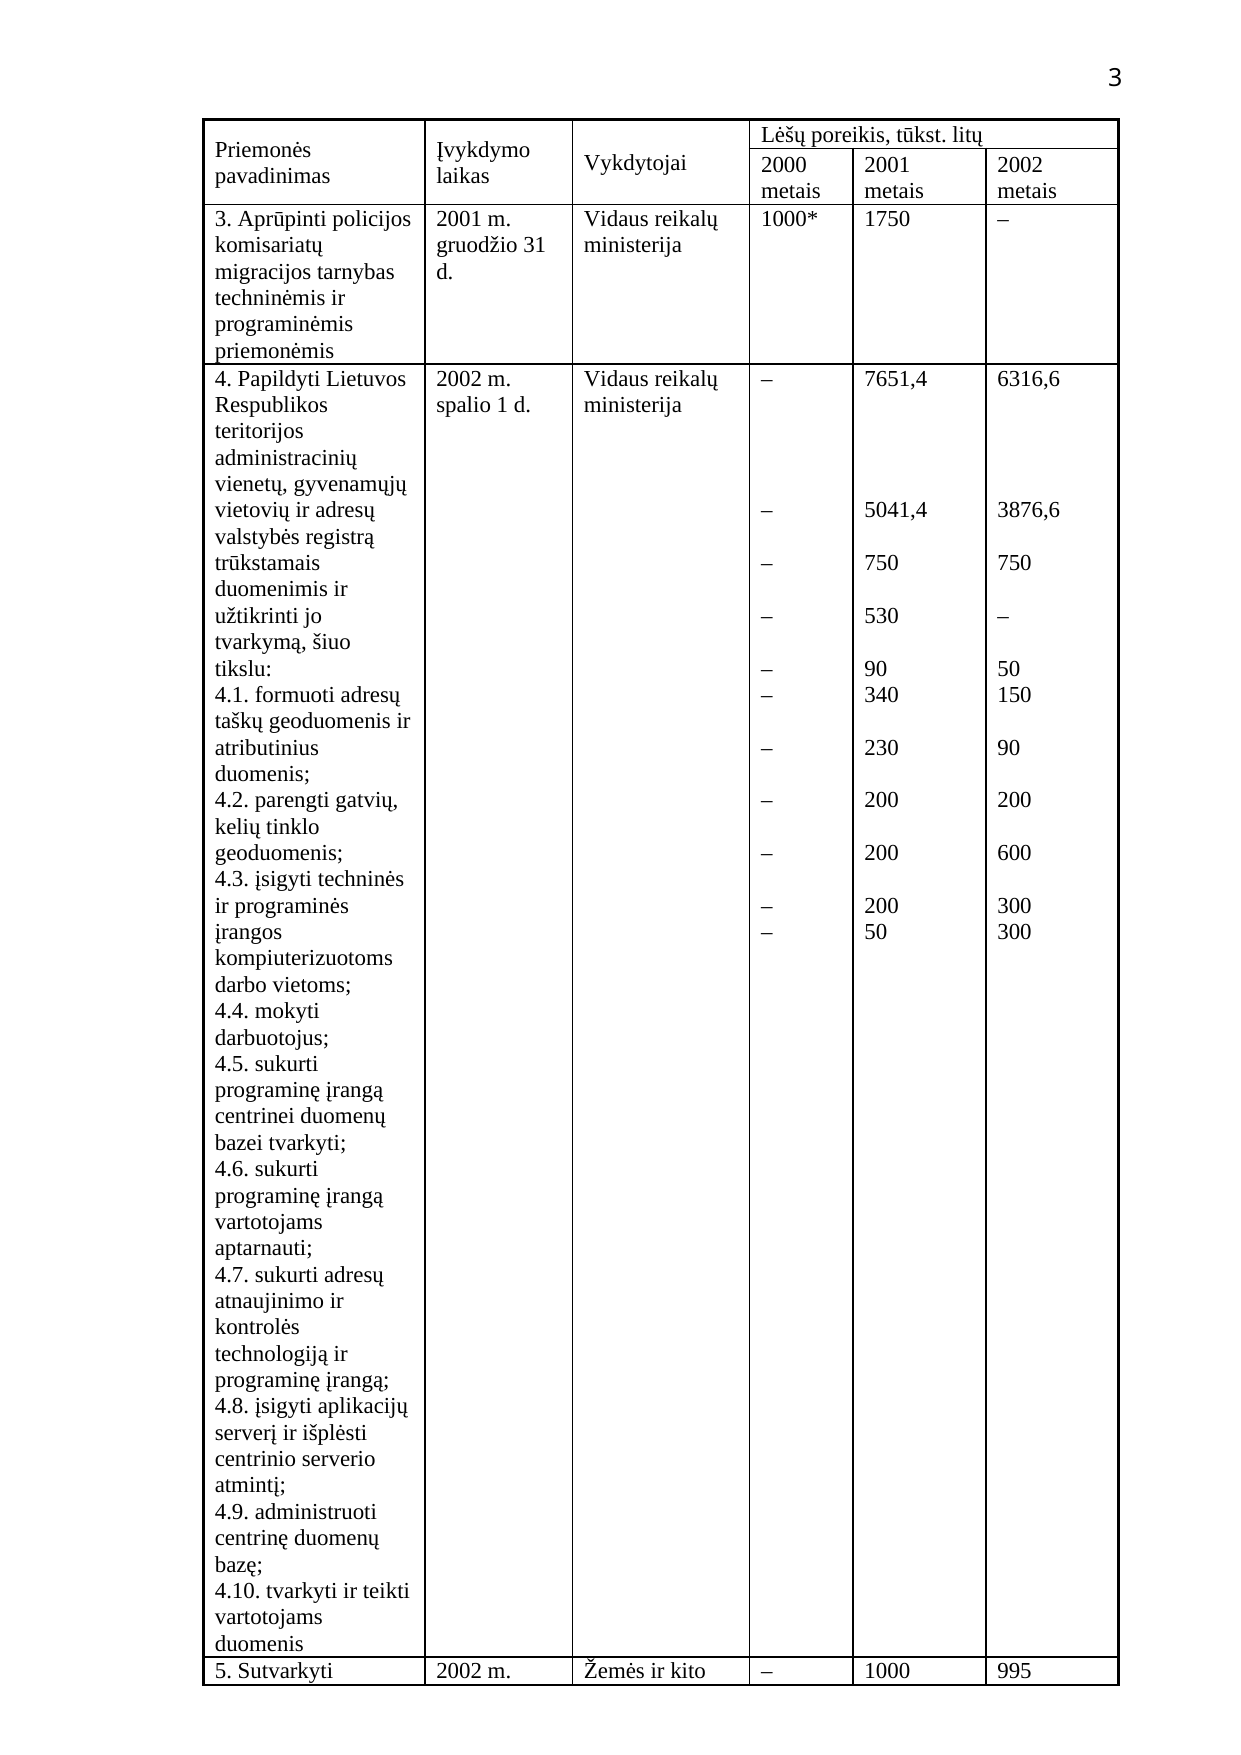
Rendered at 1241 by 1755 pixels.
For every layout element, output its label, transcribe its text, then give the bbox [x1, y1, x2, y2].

table_cell 1000* [750, 205, 852, 363]
table_cell 5. Sutvarkyti [205, 1658, 424, 1684]
table_cell – [750, 1658, 852, 1684]
table_header Įvykdymo laikas [426, 121, 572, 203]
table_cell 1000 [854, 1658, 985, 1684]
table_cell 6316,6 3876,6 750 – 50 150 90 200 600 300 300 [987, 365, 1117, 1656]
table_cell Vidaus reikalų ministerija [573, 365, 749, 1656]
table_header Vykdytojai [573, 121, 749, 203]
table_cell 995 [987, 1658, 1117, 1684]
table_cell – [987, 205, 1117, 363]
table_cell 2000 metais [750, 149, 852, 203]
table_cell 2001 metais [854, 149, 985, 203]
table_cell 1750 [854, 205, 985, 363]
table_header Lėšų poreikis, tūkst. litų [750, 121, 1117, 148]
table_cell 3. Aprūpinti policijos komisariatų migracijos tarnybas techninėmis ir programinėmis priemonėmis [205, 205, 424, 363]
table_cell 7651,4 5041,4 750 530 90 340 230 200 200 200 50 [854, 365, 985, 1656]
table_cell 2002 m. [426, 1658, 572, 1684]
table_cell Vidaus reikalų ministerija [573, 205, 749, 363]
table_header Priemonės pavadinimas [205, 121, 424, 203]
table_cell 2002 metais [987, 149, 1117, 203]
table_cell – – – – – – – – – – – [750, 365, 852, 1656]
table_cell Žemės ir kito [573, 1658, 749, 1684]
table_cell 2002 m. spalio 1 d. [426, 365, 572, 1656]
table_cell 2001 m. gruodžio 31 d. [426, 205, 572, 363]
table_cell 4. Papildyti Lietuvos Respublikos teritorijos administracinių vienetų, gyvenamųjų vietovių ir adresų valstybės registrą trūkstamais duomenimis ir užtikrinti jo tvarkymą, šiuo tikslu: 4.1. formuoti adresų taškų geoduomenis ir atributinius duomenis; 4.2. parengti gatvių, kelių tinklo geoduomenis; 4.3. įsigyti techninės ir programinės įrangos kompiuterizuotoms darbo vietoms; 4.4. mokyti darbuotojus; 4.5. sukurti programinę įrangą centrinei duomenų bazei tvarkyti; 4.6. sukurti programinę įrangą vartotojams aptarnauti; 4.7. sukurti adresų atnaujinimo ir kontrolės technologiją ir programinę įrangą; 4.8. įsigyti aplikacijų serverį ir išplėsti centrinio serverio atmintį; 4.9. administruoti centrinę duomenų bazę; 4.10. tvarkyti ir teikti vartotojams duomenis [205, 365, 424, 1656]
